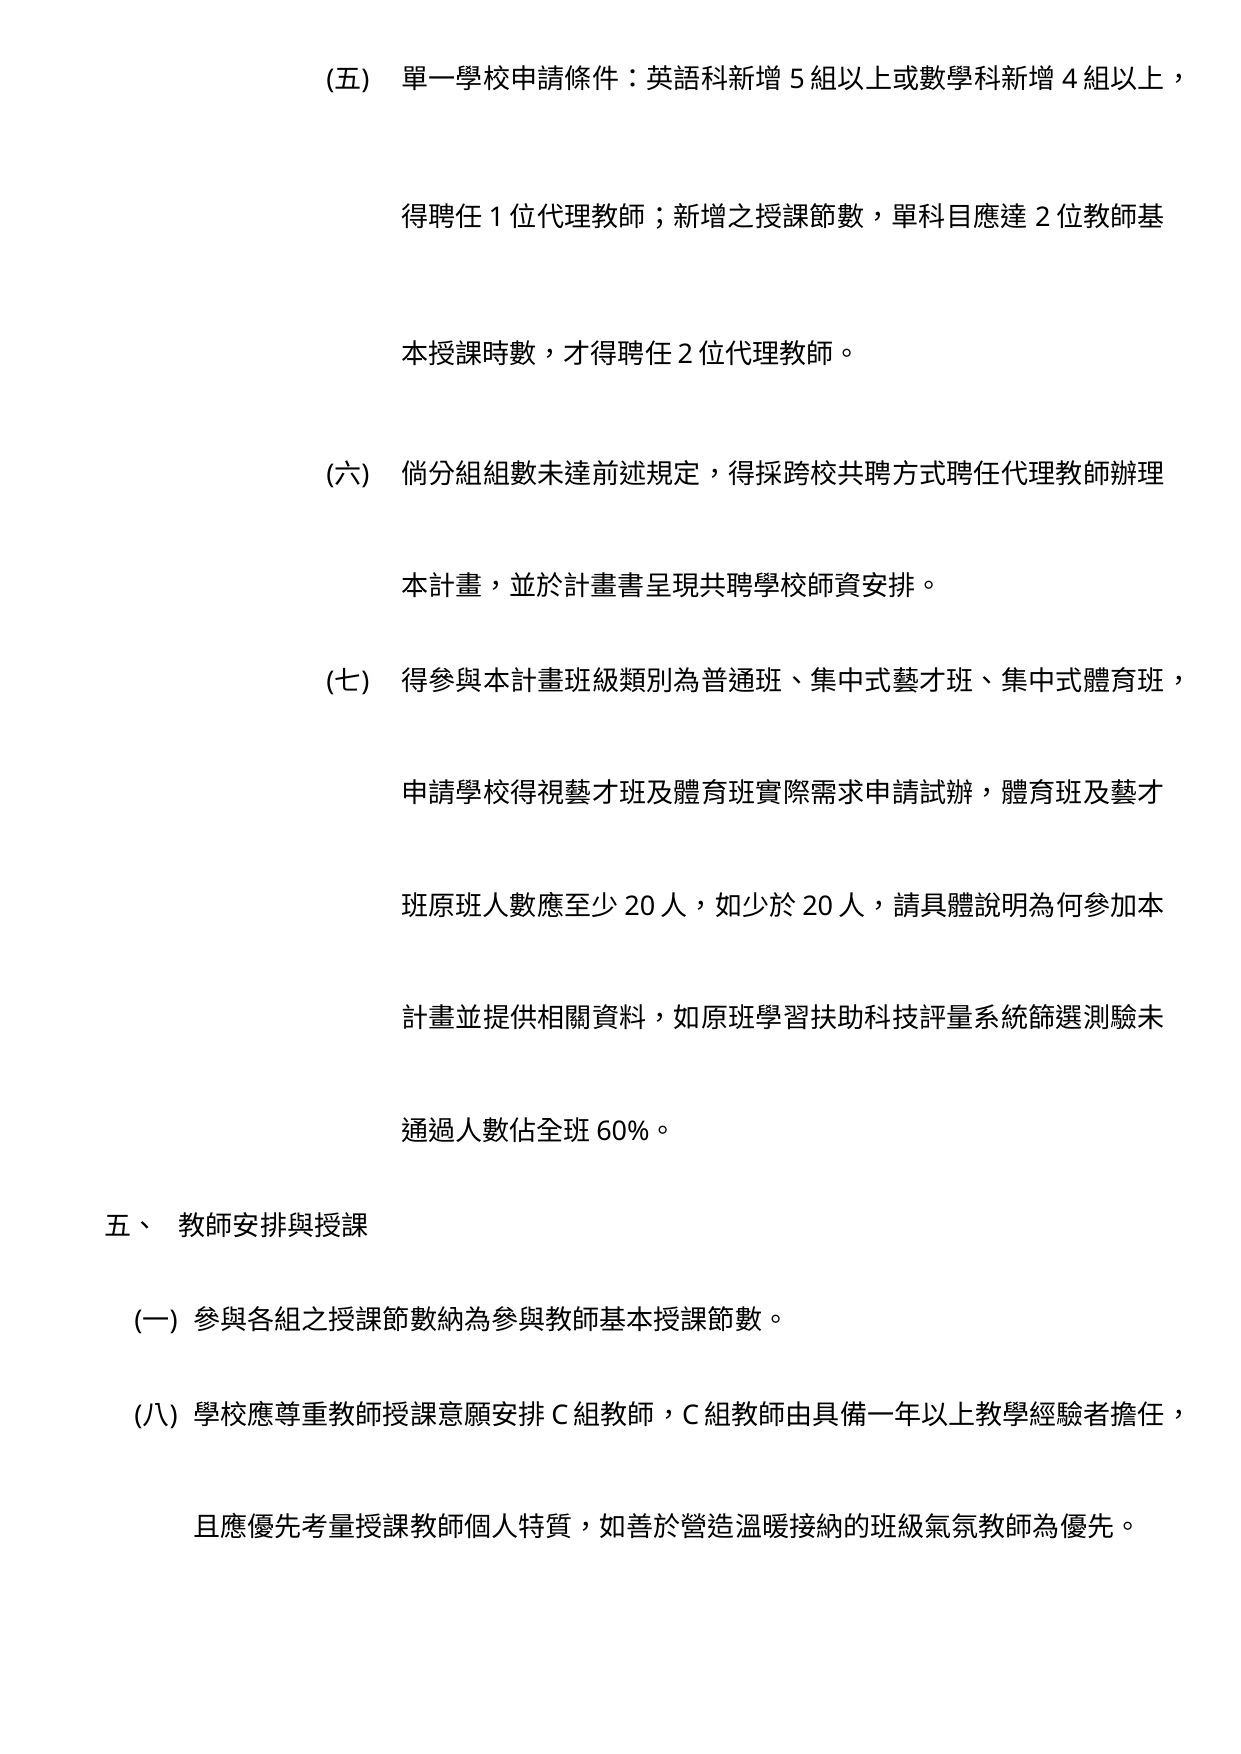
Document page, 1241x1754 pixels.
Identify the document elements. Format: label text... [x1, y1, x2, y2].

list 倘分組組數未達前述規定，得採跨校共聘方式聘任代理教師辦理本計畫，並於計畫書呈現共聘學校師資安排。 [326, 428, 1165, 615]
list 教師安排與授課 [104, 1179, 1165, 1254]
list 參與各組之授課節數納為參與教師基本授課節數。 [134, 1274, 1165, 1349]
list 單一學校申請條件：英語科新增5組以上或數學科新增4組以上，得聘任1位代理教師；新增之授課節數，單科目應達2位教師基本授課時數，才得聘任2位代理教師。 [326, 33, 1165, 383]
list 學校應尊重教師授課意願安排C組教師，C組教師由具備一年以上教學經驗者擔任，且應優先考量授課教師個人特質，如善於營造溫暖接納的班級氣氛教師為優先。 [134, 1369, 1165, 1556]
list 得參與本計畫班級類別為普通班、集中式藝才班、集中式體育班，申請學校得視藝才班及體育班實際需求申請試辦，體育班及藝才班原班人數應至少20人，如少於20人，請具體說明為何參加本計畫並提供相關資料，如原班學習扶助科技評量系統篩選測驗未通過人數佔全班60%。 [326, 635, 1165, 1160]
